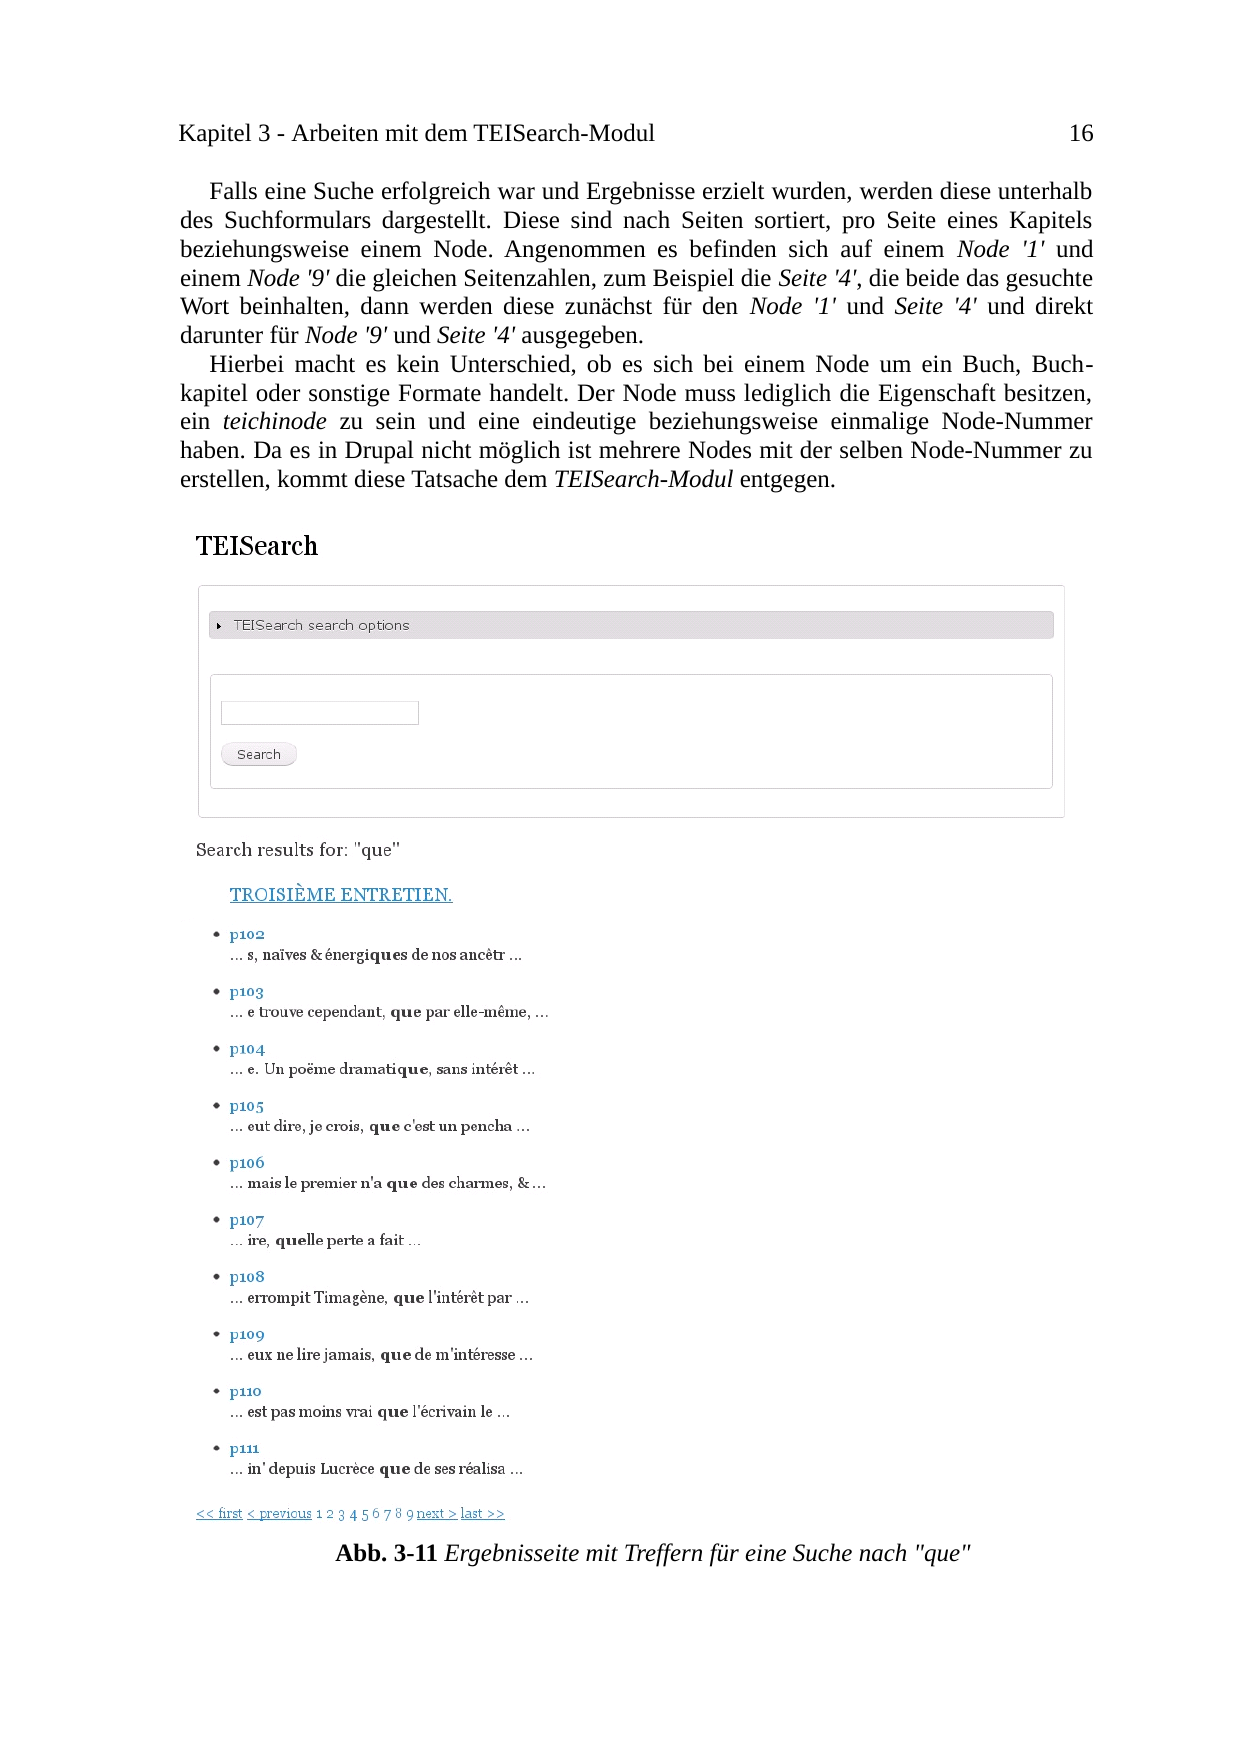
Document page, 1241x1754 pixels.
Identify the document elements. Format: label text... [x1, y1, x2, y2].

text Hierbei macht es kein Unterschied, ob es sich bei einem Node um ein Buch, Buch­kapitel oder sonstige Formate handelt. Der Node muss lediglich die Eigenschaft besitzen, ein teichinode zu sein und eine eindeutige beziehungsweise einmalige Node-Nummer haben. Da es in Drupal nicht möglich ist mehrere Nodes mit der selben Node-Nummer zu erstellen, kommt diese Tatsache dem TEISearch-Modul entgegen. [180, 349, 1093, 493]
picture [178, 526, 1094, 1538]
text Abb. 3-11 Ergebnisseite mit Treffern für eine Suche nach "que" [178, 1538, 1094, 1567]
text Falls eine Suche erfolgreich war und Ergebnisse erzielt wurden, werden diese unterhalb des Suchformulars dargestellt. Diese sind nach Seiten sortiert, pro Seite eines Kapitels beziehungsweise einem Node. Angenommen es befinden sich auf einem Node '1' und einem Node '9' die gleichen Seitenzahlen, zum Beispiel die Seite '4', die beide das gesuchte Wort beinhalten, dann werden diese zunächst für den Node '1' und Seite '4' und direkt darunter für Node '9' und Seite '4' ausgegeben. [180, 176, 1093, 349]
